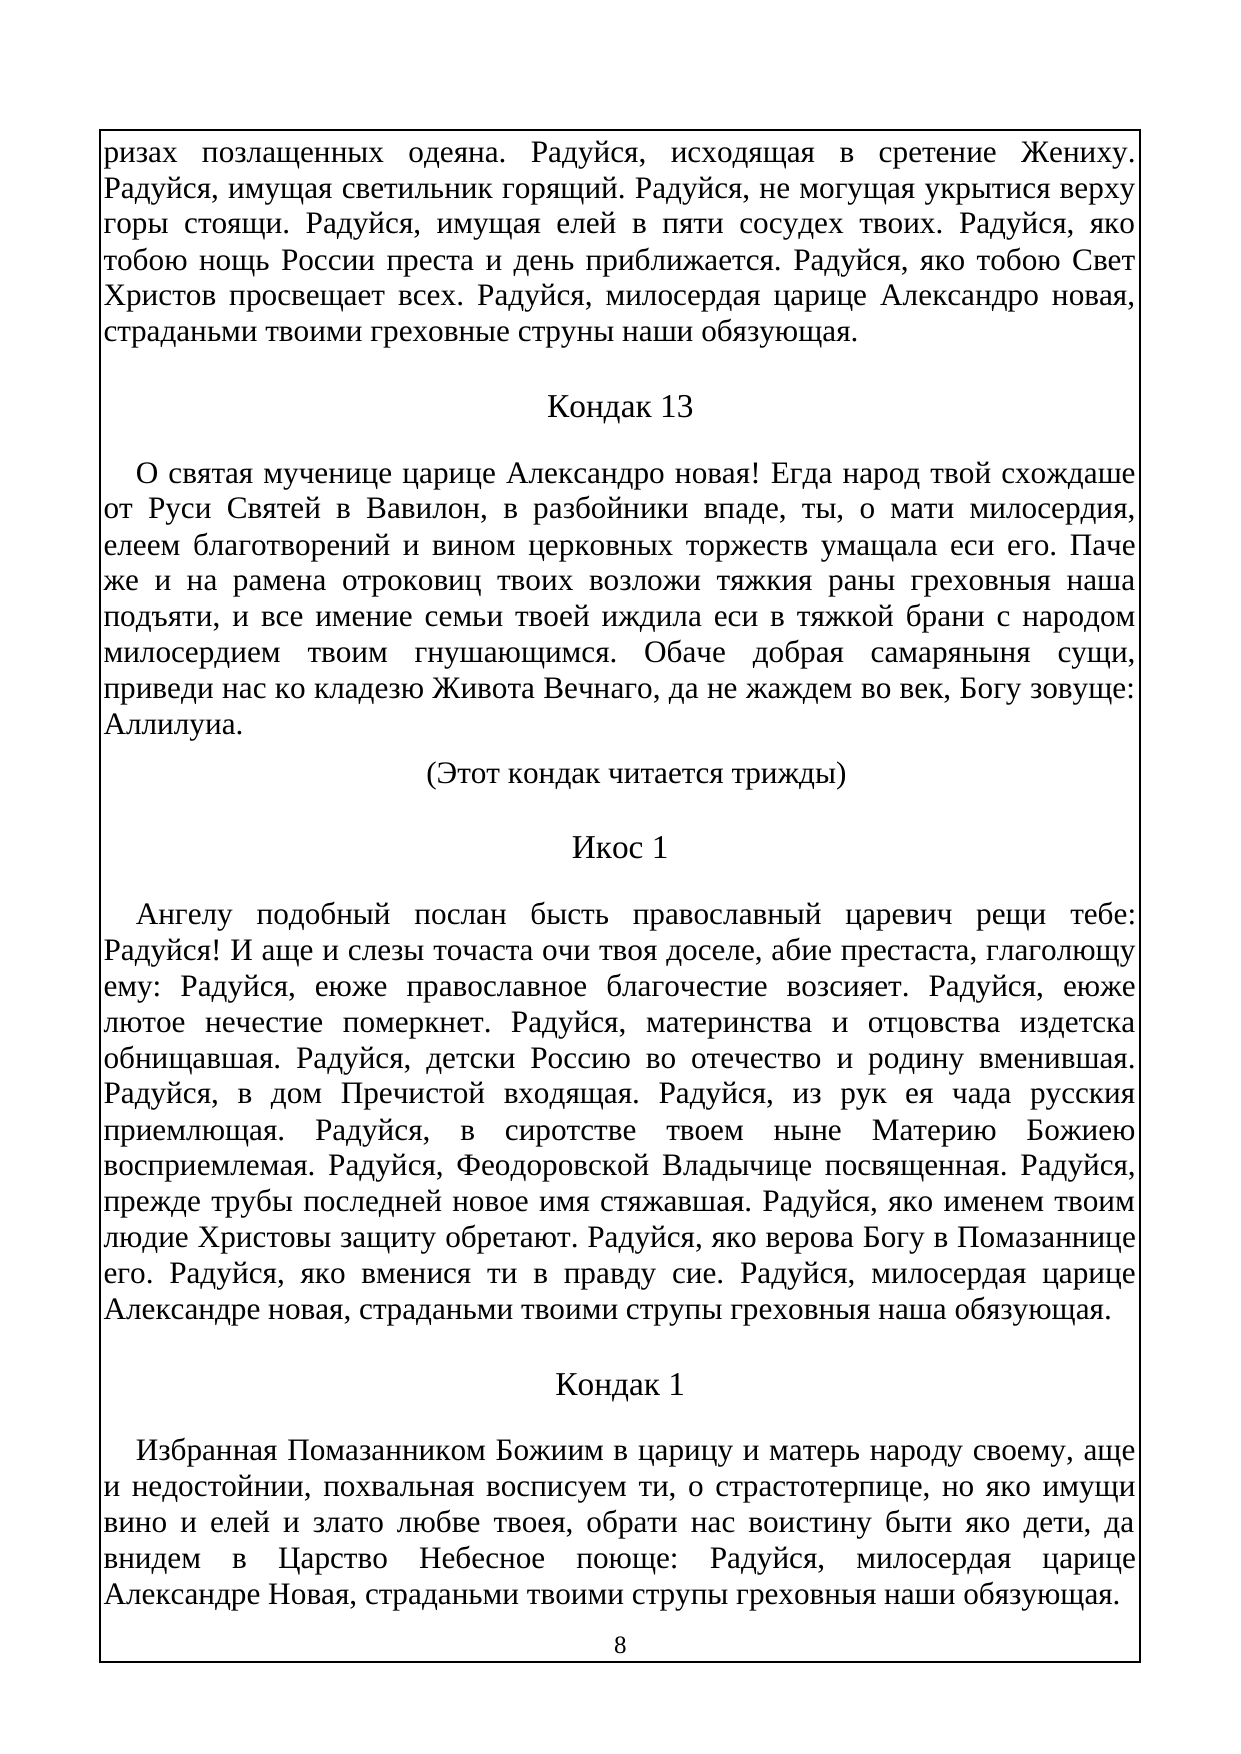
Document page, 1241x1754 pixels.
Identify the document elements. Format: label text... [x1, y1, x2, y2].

text ризах позлащенных одеяна. Радуйся, исходящая в сретение Жениху. Радуйся, имущая светильник горящий. Радуйся, не могущая укрытися верху горы стоящи. Радуйся, имущая елей в пяти сосудех твоих. Радуйся, яко тобою нощь России преста и день приближается. Радуйся, яко тобою Свет Христов просвещает всех. Радуйся, милосердая царице Александро новая, страданьми твоими греховные струны наши обязующая. [103, 133, 1137, 348]
subtitle Кондак 13 [103, 386, 1137, 424]
text Избранная Помазанником Божиим в царицу и матерь народу своему, аще и недостойнии, похвальная восписуем ти, о страстотерпице, но яко имущи вино и елей и злато любве твоея, обрати нас воистину быти яко дети, да внидем в Царство Небесное поюще: Радуйся, милосердая царице Александре Новая, страданьми твоими струпы греховныя наши обязующая. [103, 1432, 1137, 1611]
text О святая мученице царице Александро новая! Егда народ твой схождаше от Руси Святей в Вавилон, в разбойники впаде, ты, о мати милосердия, елеем благотворений и вином церковных торжеств умащала еси его. Паче же и на рамена отроковиц твоих возложи тяжкия раны греховныя наша подъяти, и все имение семьи твоей иждила еси в тяжкой брани с народом милосердием твоим гнушающимся. Обаче добрая самаряныня сущи, приведи нас ко кладезю Живота Вечнаго, да не жаждем во век, Богу зовуще: Аллилуиа. [103, 454, 1137, 741]
text Ангелу подобный послан бысть православный царевич рещи тебе: Радуйся! И аще и слезы точаста очи твоя доселе, абие престаста, глаголющу ему: Радуйся, еюже православное благочестие возсияет. Радуйся, еюже лютое нечестие померкнет. Радуйся, материнства и отцовства издетска обнищавшая. Радуйся, детски Россию во отечество и родину вменившая. Радуйся, в дом Пречистой входящая. Радуйся, из рук ея чада русския приемлющая. Радуйся, в сиротстве твоем ныне Материю Божиею восприемлемая. Радуйся, Феодоровской Владычице посвященная. Радуйся, прежде трубы последней новое имя стяжавшая. Радуйся, яко именем твоим людие Христовы защиту обретают. Радуйся, яко верова Богу в Помазаннице его. Радуйся, яко вменися ти в правду сие. Радуйся, милосердая царице Александре новая, страданьми твоими струпы греховныя наша обязующая. [103, 895, 1137, 1326]
text (Этот кондак читается трижды) [103, 754, 1137, 790]
subtitle Кондак 1 [103, 1364, 1137, 1402]
subtitle Икос 1 [103, 827, 1137, 866]
